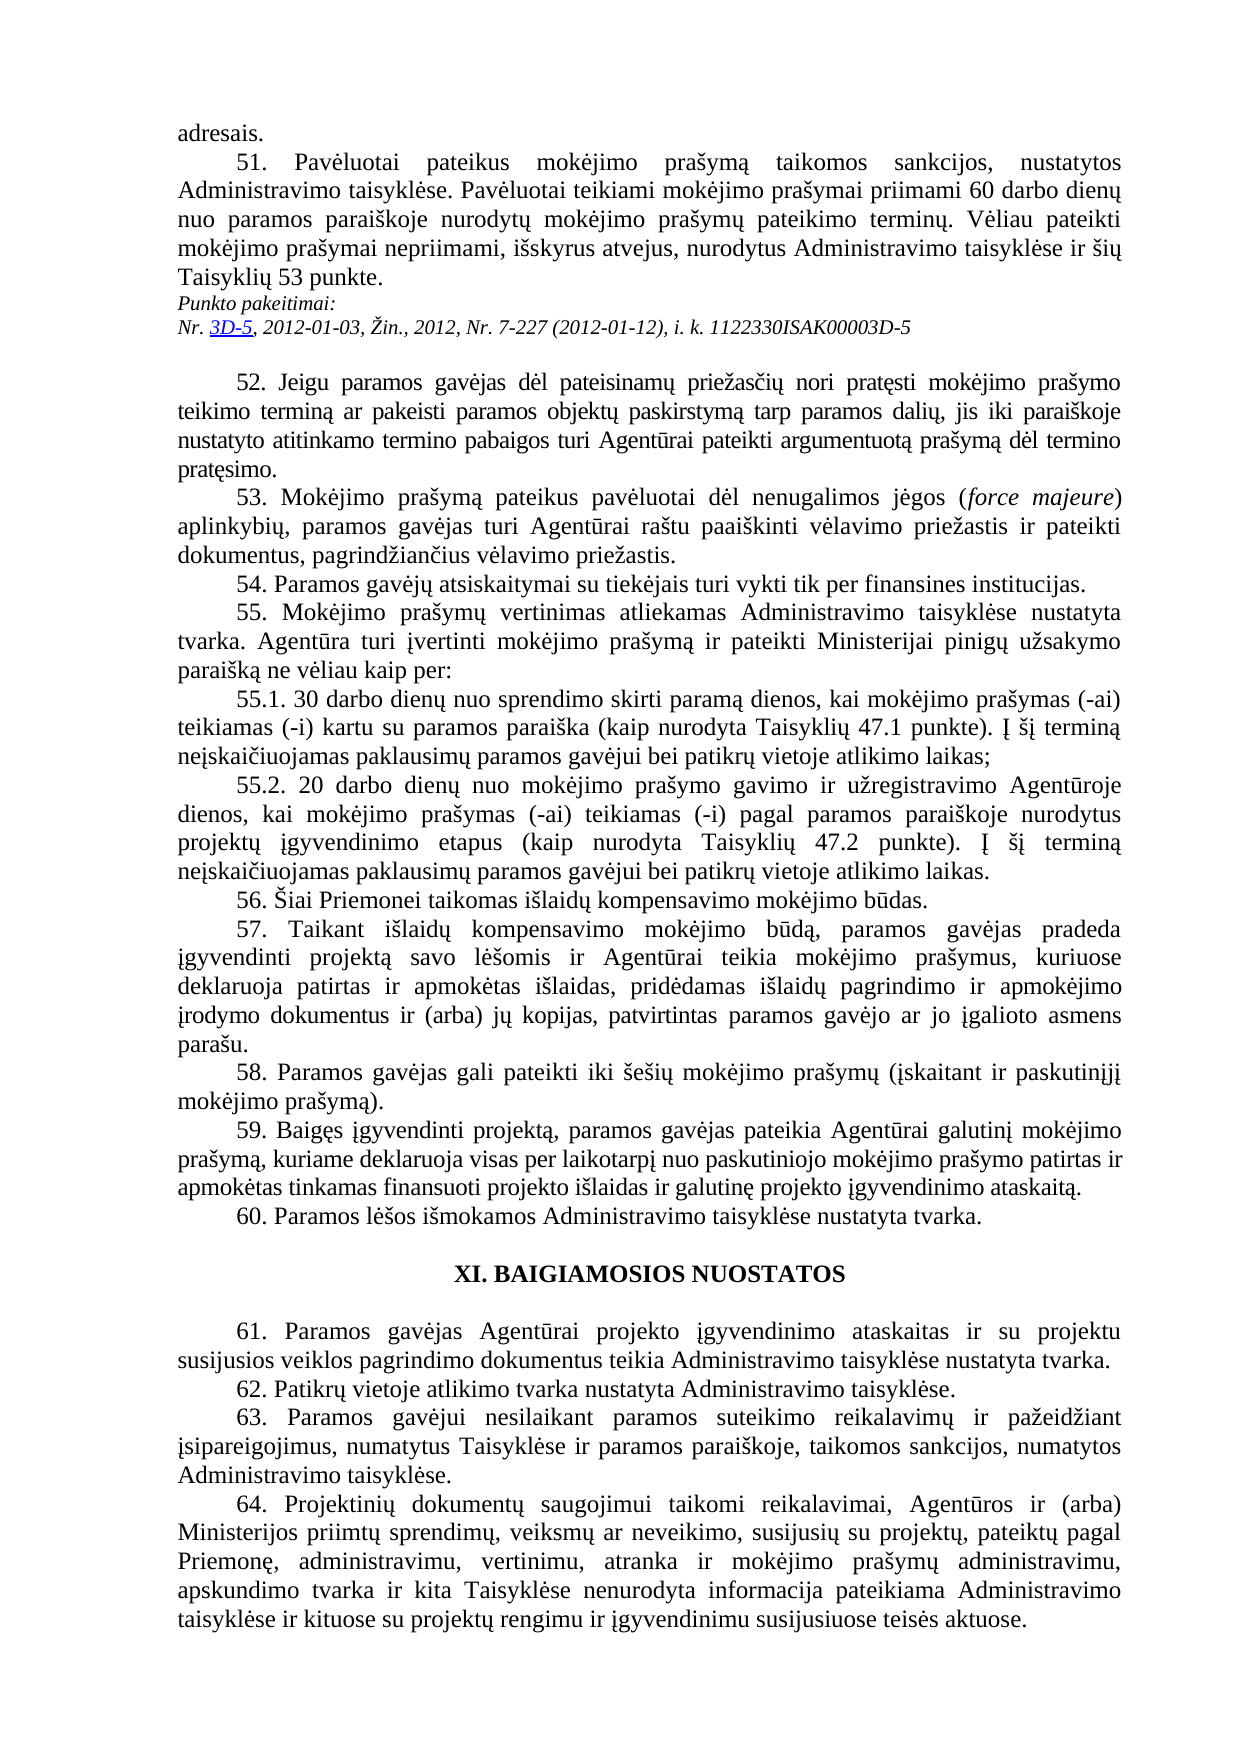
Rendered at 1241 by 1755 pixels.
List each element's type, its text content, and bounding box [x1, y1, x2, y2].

text 53. Mokėjimo prašymą pateikus pavėluotai dėl nenugalimos jėgos (force majeure) aplinkybių, paramos gavėjas turi Agentūrai raštu paaiškinti vėlavimo priežastis ir pateikti dokumentus, pagrindžiančius vėlavimo priežastis. [177, 482, 1122, 569]
text 62. Patikrų vietoje atlikimo tvarka nustatyta Administravimo taisyklėse. [177, 1374, 1122, 1402]
text 55.2. 20 darbo dienų nuo mokėjimo prašymo gavimo ir užregistravimo Agentūroje dienos, kai mokėjimo prašymas (-ai) teikiamas (-i) pagal paramos paraiškoje nurodytus projektų įgyvendinimo etapus (kaip nurodyta Taisyklių 47.2 punkte). Į šį terminą neįskaičiuojamas paklausimų paramos gavėjui bei patikrų vietoje atlikimo laikas. [177, 770, 1122, 885]
text 51. Pavėluotai pateikus mokėjimo prašymą taikomos sankcijos, nustatytos Administravimo taisyklėse. Pavėluotai teikiami mokėjimo prašymai priimami 60 darbo dienų nuo paramos paraiškoje nurodytų mokėjimo prašymų pateikimo terminų. Vėliau pateikti mokėjimo prašymai nepriimami, išskyrus atvejus, nurodytus Administravimo taisyklėse ir šių Taisyklių 53 punkte. [177, 147, 1122, 291]
text 61. Paramos gavėjas Agentūrai projekto įgyvendinimo ataskaitas ir su projektu susijusios veiklos pagrindimo dokumentus teikia Administravimo taisyklėse nustatyta tvarka. [177, 1316, 1122, 1374]
text 63. Paramos gavėjui nesilaikant paramos suteikimo reikalavimų ir pažeidžiant įsipareigojimus, numatytus Taisyklėse ir paramos paraiškoje, taikomos sankcijos, numatytos Administravimo taisyklėse. [177, 1402, 1122, 1489]
text 55.1. 30 darbo dienų nuo sprendimo skirti paramą dienos, kai mokėjimo prašymas (-ai) teikiamas (-i) kartu su paramos paraiška (kaip nurodyta Taisyklių 47.1 punkte). Į šį terminą neįskaičiuojamas paklausimų paramos gavėjui bei patikrų vietoje atlikimo laikas; [177, 684, 1122, 770]
text XI. BAIGIAMOSIOS NUOSTATOS [177, 1259, 1122, 1287]
text 54. Paramos gavėjų atsiskaitymai su tiekėjais turi vykti tik per finansines institucijas. [177, 569, 1122, 597]
text 58. Paramos gavėjas gali pateikti iki šešių mokėjimo prašymų (įskaitant ir paskutinįjį mokėjimo prašymą). [177, 1057, 1122, 1115]
text 57. Taikant išlaidų kompensavimo mokėjimo būdą, paramos gavėjas pradeda įgyvendinti projektą savo lėšomis ir Agentūrai teikia mokėjimo prašymus, kuriuose deklaruoja patirtas ir apmokėtas išlaidas, pridėdamas išlaidų pagrindimo ir apmokėjimo įrodymo dokumentus ir (arba) jų kopijas, patvirtintas paramos gavėjo ar jo įgalioto asmens parašu. [177, 914, 1122, 1057]
text 52. Jeigu paramos gavėjas dėl pateisinamų priežasčių nori pratęsti mokėjimo prašymo teikimo terminą ar pakeisti paramos objektų paskirstymą tarp paramos dalių, jis iki paraiškoje nustatyto atitinkamo termino pabaigos turi Agentūrai pateikti argumentuotą prašymą dėl termino pratęsimo. [177, 367, 1122, 482]
text 60. Paramos lėšos išmokamos Administravimo taisyklėse nustatyta tvarka. [177, 1201, 1122, 1230]
text 55. Mokėjimo prašymų vertinimas atliekamas Administravimo taisyklėse nustatyta tvarka. Agentūra turi įvertinti mokėjimo prašymą ir pateikti Ministerijai pinigų užsakymo paraišką ne vėliau kaip per: [177, 597, 1122, 684]
text Punkto pakeitimai: [177, 291, 1122, 315]
text 56. Šiai Priemonei taikomas išlaidų kompensavimo mokėjimo būdas. [177, 885, 1122, 914]
text 59. Baigęs įgyvendinti projektą, paramos gavėjas pateikia Agentūrai galutinį mokėjimo prašymą, kuriame deklaruoja visas per laikotarpį nuo paskutiniojo mokėjimo prašymo patirtas ir apmokėtas tinkamas finansuoti projekto išlaidas ir galutinę projekto įgyvendinimo ataskaitą. [177, 1115, 1122, 1201]
text adresais. [177, 118, 1122, 147]
text Nr. 3D-5, 2012-01-03, Žin., 2012, Nr. 7-227 (2012-01-12), i. k. 1122330ISAK00003D-5 [177, 315, 1122, 339]
text 64. Projektinių dokumentų saugojimui taikomi reikalavimai, Agentūros ir (arba) Ministerijos priimtų sprendimų, veiksmų ar neveikimo, susijusių su projektų, pateiktų pagal Priemonę, administravimu, vertinimu, atranka ir mokėjimo prašymų administravimu, apskundimo tvarka ir kita Taisyklėse nenurodyta informacija pateikiama Administravimo taisyklėse ir kituose su projektų rengimu ir įgyvendinimu susijusiuose teisės aktuose. [177, 1489, 1122, 1632]
